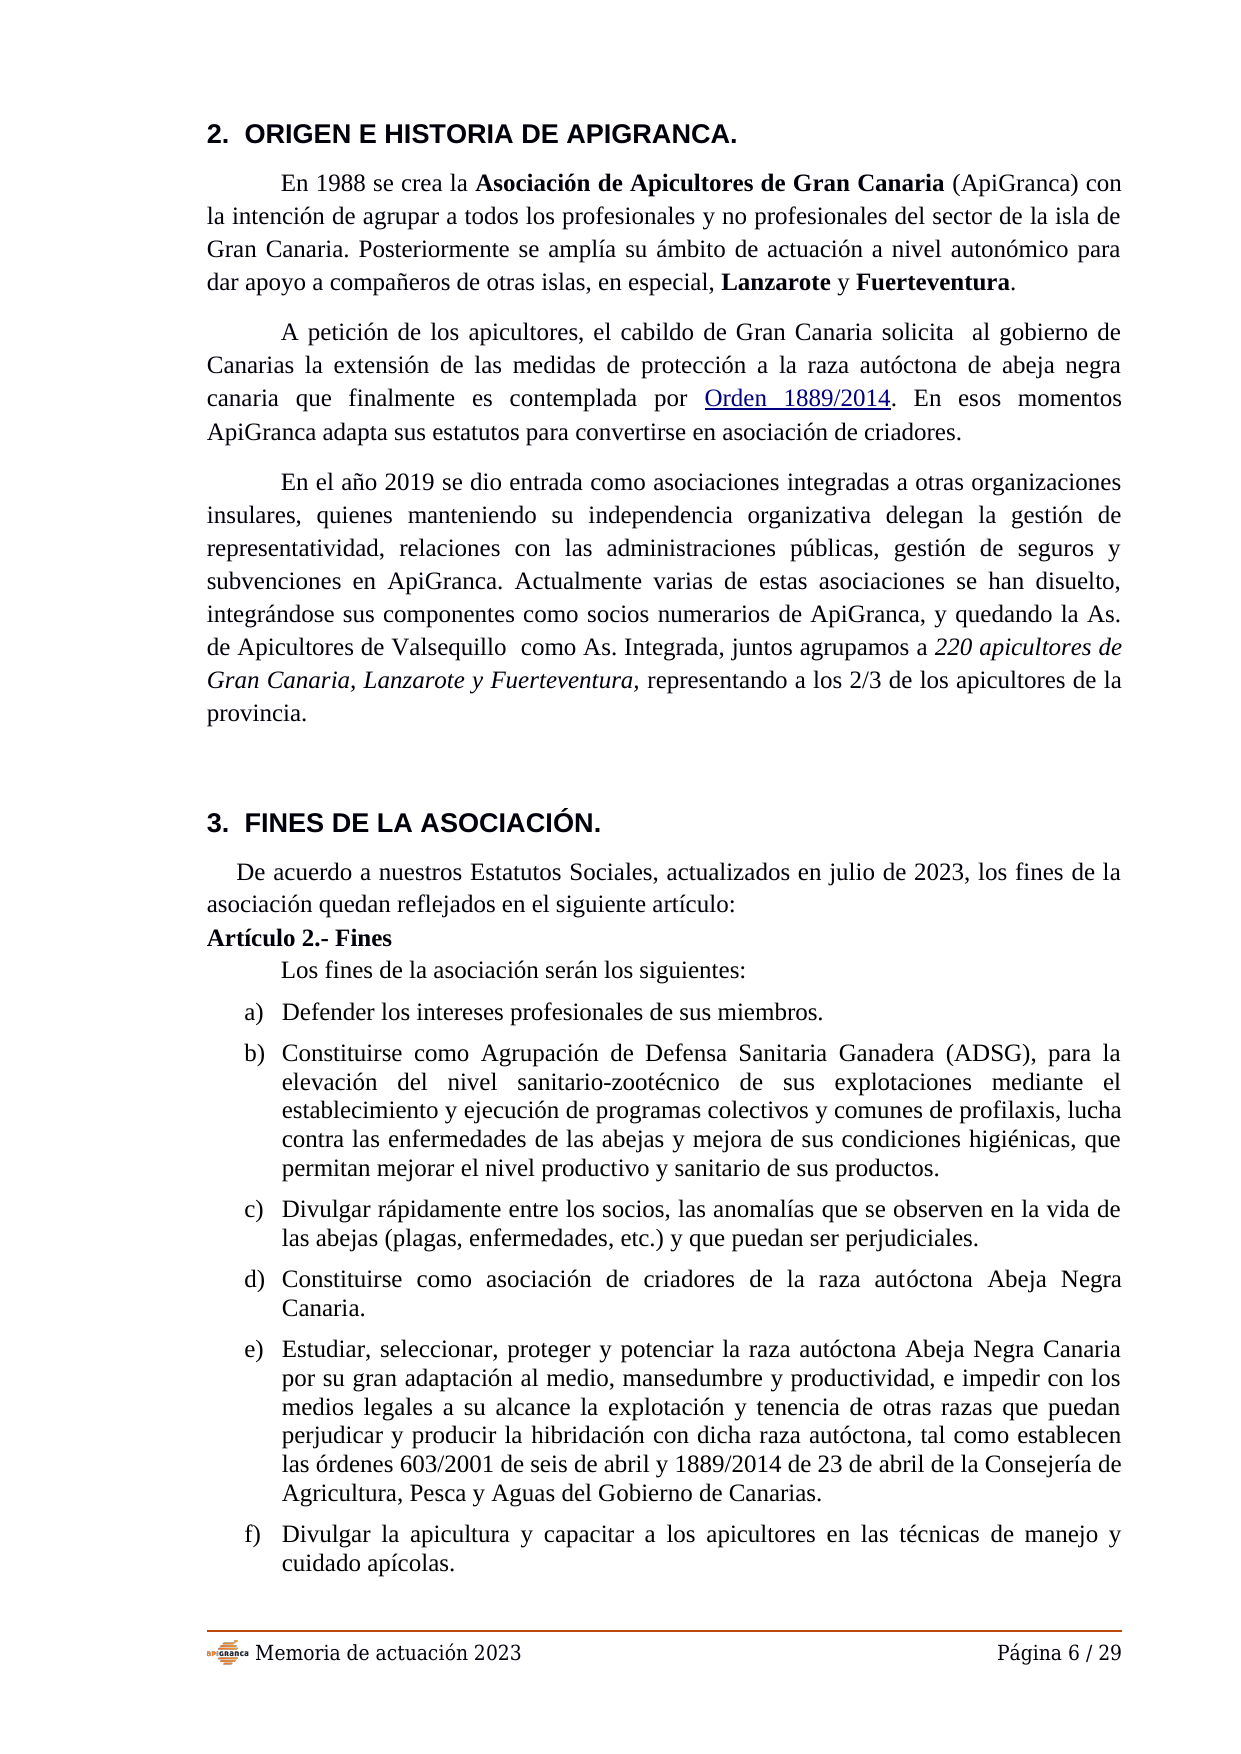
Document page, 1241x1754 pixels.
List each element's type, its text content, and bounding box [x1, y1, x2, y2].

text De acuerdo a nuestros Estatutos Sociales, actualizados en julio de 2023, los fines de la asociación quedan reflejados en el siguiente artículo: [207, 857, 1122, 918]
text A petición de los apicultores, el cabildo de Gran Canaria solicita al gobierno de Canarias la extensión de las medidas de protección a la raza autóctona de abeja negra canaria que finalmente es contemplada por Orden 1889/2014. En esos momentos ApiGranca adapta sus estatutos para convertirse en asociación de criadores. [207, 317, 1122, 445]
list Estudiar, seleccionar, proteger y potenciar la raza autóctona Abeja Negra Canaria por su gran adaptación al medio, mansedumbre y productividad, e impedir con los medios legales a su alcance la explotación y tenencia de otras razas que puedan perjudicar y producir la hibridación con dicha raza autóctona, tal como establecen las órdenes 603/2001 de seis de abril y 1889/2014 de 23 de abril de la Consejería de Agricultura, Pesca y Aguas del Gobierno de Canarias. [244, 1334, 1122, 1507]
list Divulgar rápidamente entre los socios, las anomalías que se observen en la vida de las abejas (plagas, enfermedades, etc.) y que puedan ser perjudiciales. [244, 1194, 1122, 1252]
picture [206, 1640, 249, 1665]
list Defender los intereses profesionales de sus miembros. [244, 997, 1122, 1026]
list Divulgar la apicultura y capacitar a los apicultores en las técnicas de manejo y cuidado apícolas. [244, 1519, 1122, 1577]
list Constituirse como asociación de criadores de la raza autóctona Abeja Negra Canaria. [244, 1264, 1122, 1322]
text En el año 2019 se dio entrada como asociaciones integradas a otras organizaciones insulares, quienes manteniendo su independencia organizativa delegan la gestión de representatividad, relaciones con las administraciones públicas, gestión de seguros y subvenciones en ApiGranca. Actualmente varias de estas asociaciones se han disuelto, integrándose sus componentes como socios numerarios de ApiGranca, y quedando la As. de Apicultores de Valsequillo como As. Integrada, juntos agrupamos a 220 apicultores de Gran Canaria, Lanzarote y Fuerteventura, representando a los 2/3 de los apicultores de la provincia. [207, 467, 1122, 727]
text Los fines de la asociación serán los siguientes: [207, 956, 1122, 984]
text Artículo 2.- Fines [207, 923, 1122, 951]
subtitle ORIGEN E HISTORIA DE APIGRANCA. [207, 118, 1122, 149]
list Constituirse como Agrupación de Defensa Sanitaria Ganadera (ADSG), para la elevación del nivel sanitario-zootécnico de sus explotaciones mediante el establecimiento y ejecución de programas colectivos y comunes de profilaxis, lucha contra las enfermedades de las abejas y mejora de sus condiciones higiénicas, que permitan mejorar el nivel productivo y sanitario de sus productos. [244, 1038, 1122, 1182]
text En 1988 se crea la Asociación de Apicultores de Gran Canaria (ApiGranca) con la intención de agrupar a todos los profesionales y no profesionales del sector de la isla de Gran Canaria. Posteriormente se amplía su ámbito de actuación a nivel autonómico para dar apoyo a compañeros de otras islas, en especial, Lanzarote y Fuerteventura. [207, 168, 1122, 296]
subtitle FINES DE LA ASOCIACIÓN. [207, 807, 1122, 838]
